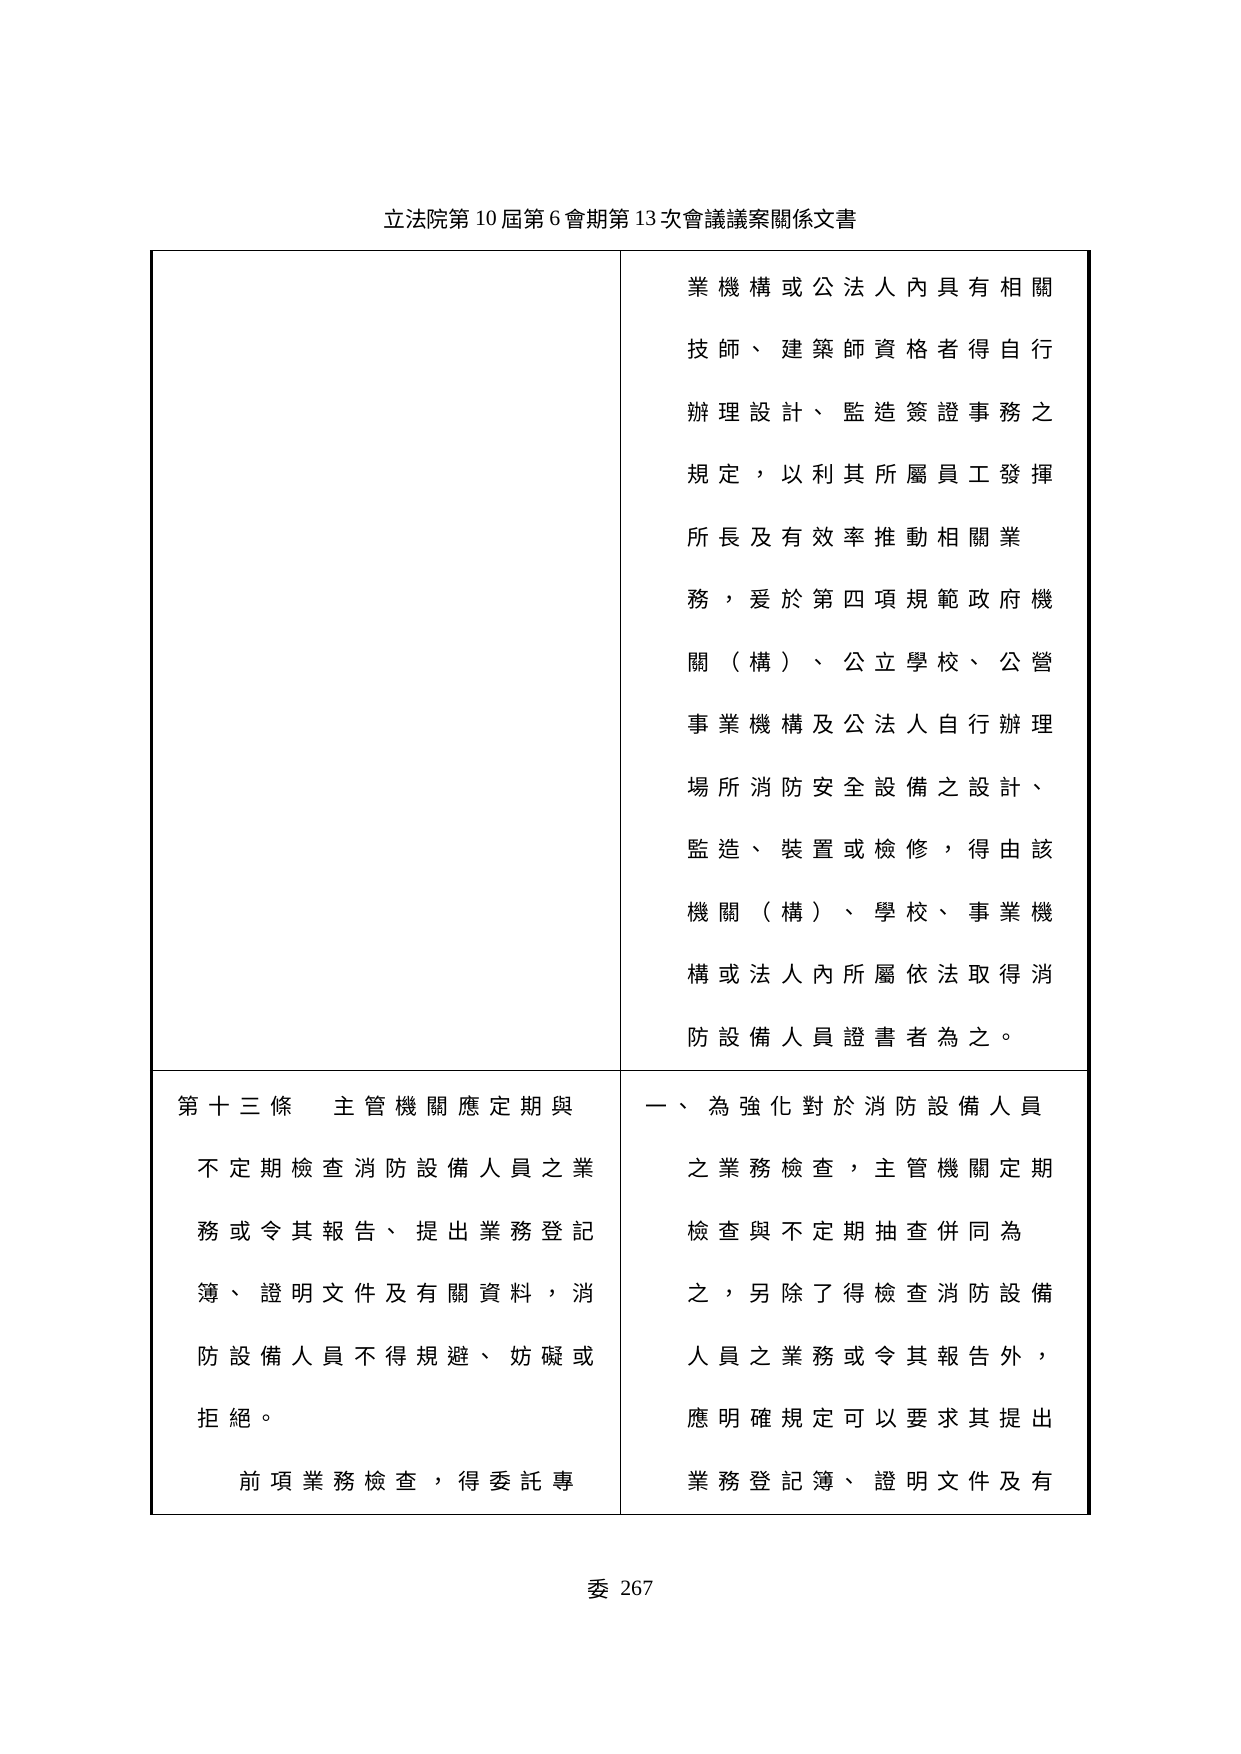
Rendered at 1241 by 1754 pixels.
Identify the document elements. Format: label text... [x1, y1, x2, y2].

table_cell 業機構或公法人內具有相關技師、建築師資格者得自行辦理設計、監造簽證事務之規定，以利其所屬員工發揮所長及有效率推動相關業務，爰於第四項規範政府機關（構）、公立學校、公營事業機構及公法人自行辦理場所消防安全設備之設計、監造、裝置或檢修，得由該機關（構）、學校、事業機構或法人內所屬依法取得消防設備人員證書者為之。 [621, 251, 1087, 1069]
table_cell 第十三條 主管機關應定期與不定期檢查消防設備人員之業務或令其報告、提出業務登記簿、證明文件及有關資料，消防設備人員不得規避、妨礙或拒絕。 前項業務檢查，得委託專 [153, 1071, 620, 1514]
table_cell [153, 251, 620, 1069]
table_cell 一、為強化對於消防設備人員之業務檢查，主管機關定期檢查與不定期抽查併同為之，另除了得檢查消防設備人員之業務或令其報告外，應明確規定可以要求其提出業務登記簿、證明文件及有 [621, 1071, 1087, 1514]
